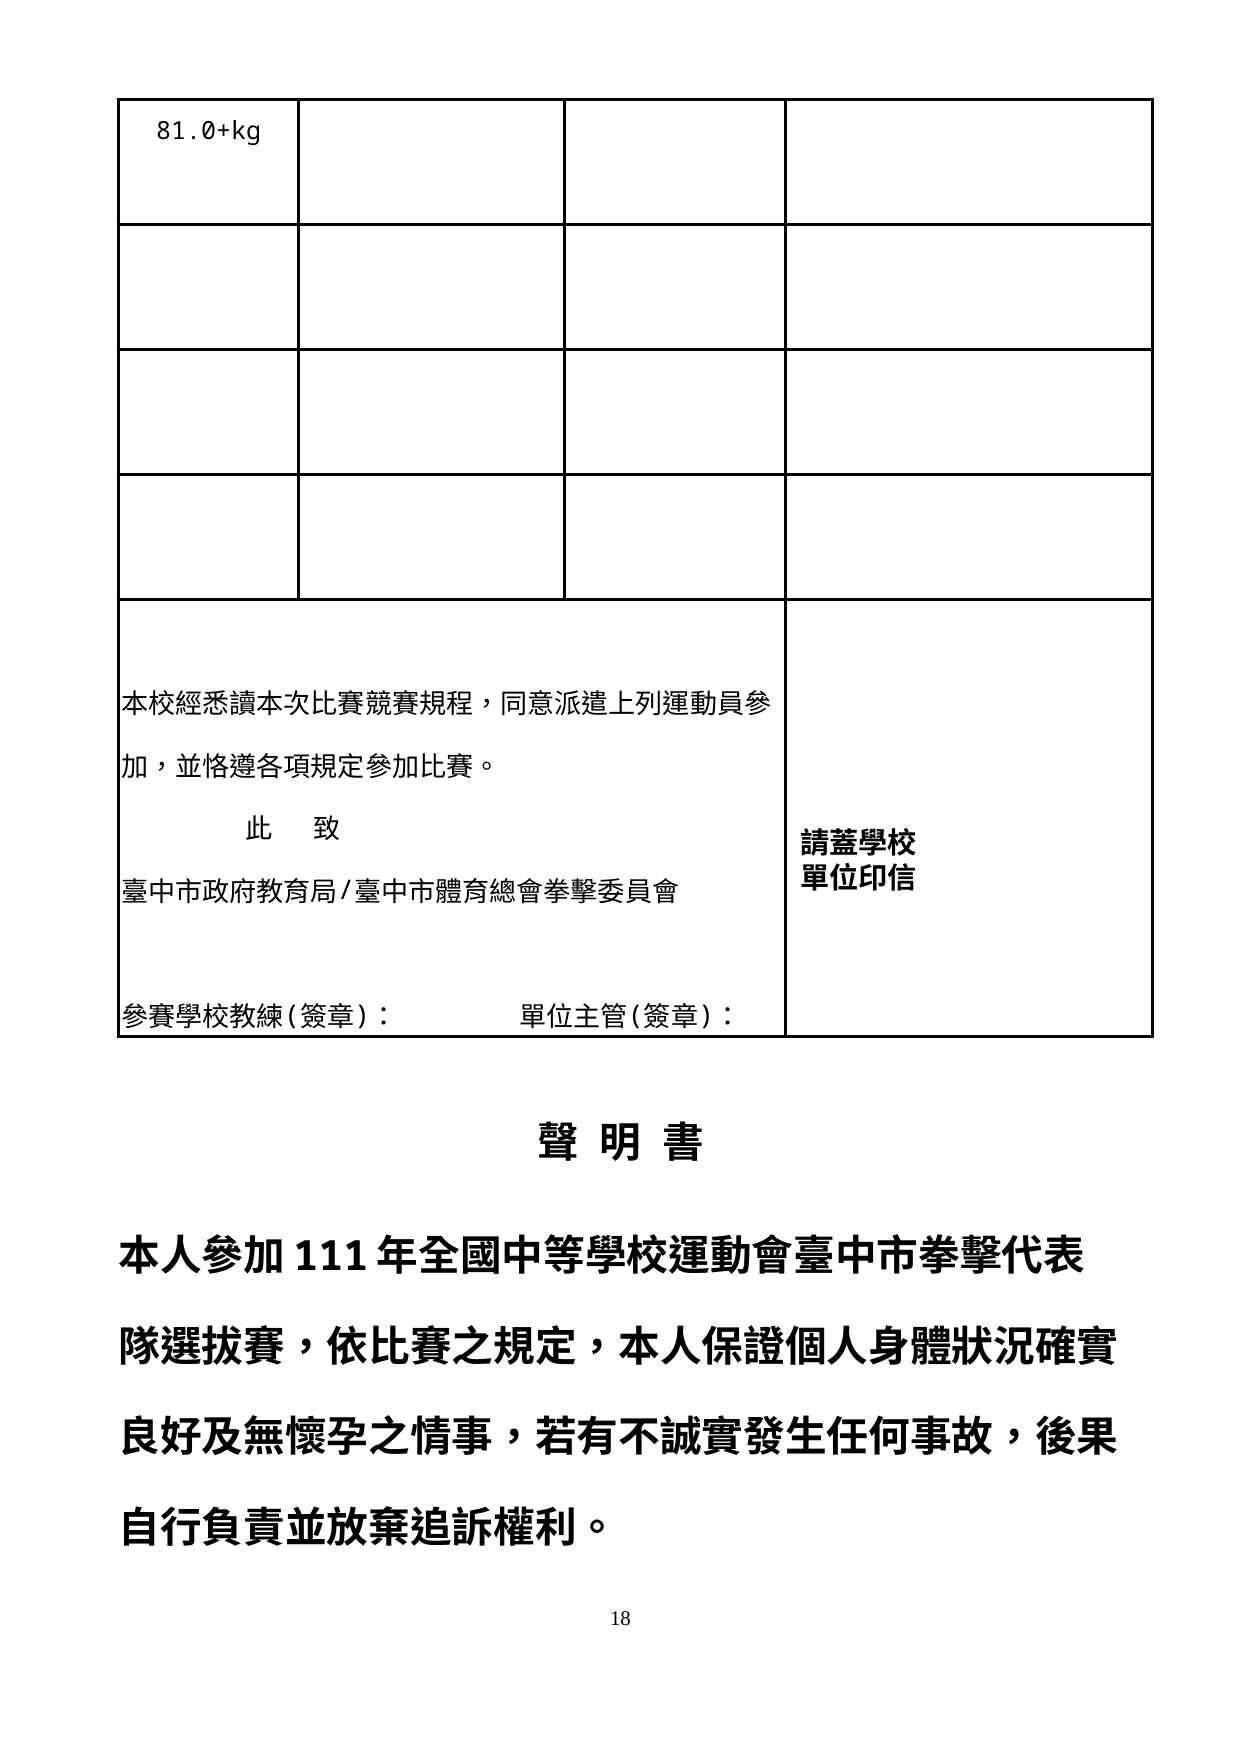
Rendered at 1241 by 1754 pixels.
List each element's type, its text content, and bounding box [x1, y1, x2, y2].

table_cell [300, 351, 563, 472]
table_cell [300, 226, 563, 347]
table_cell 81.0+kg [120, 101, 297, 222]
table_cell [787, 226, 1151, 347]
table_cell [787, 351, 1151, 472]
table_cell [120, 226, 297, 347]
table_cell [566, 351, 784, 472]
table_cell [566, 476, 784, 597]
text 聲 明 書 [118, 1097, 1122, 1160]
table_cell [120, 476, 297, 597]
table_cell [566, 226, 784, 347]
table_cell [566, 101, 784, 222]
table_cell [300, 476, 563, 597]
table_cell [787, 476, 1151, 597]
table_cell [120, 351, 297, 472]
table_cell 本校經悉讀本次比賽競賽規程，同意派遣上列運動員參加，並恪遵各項規定參加比賽。 此 致 臺中市政府教育局/臺中市體育總會拳擊委員會 參賽學校教練(簽章)： 單位主管(簽章)： [120, 601, 784, 1035]
table_cell 請蓋學校 單位印信 [787, 601, 1151, 1035]
table_cell [300, 101, 563, 222]
text 本人參加111年全國中等學校運動會臺中市拳擊代表隊選拔賽，依比賽之規定，本人保證個人身體狀況確實良好及無懷孕之情事，若有不誠實發生任何事故，後果自行負責並放棄追訴權利。 [118, 1222, 1122, 1554]
table_cell [787, 101, 1151, 222]
